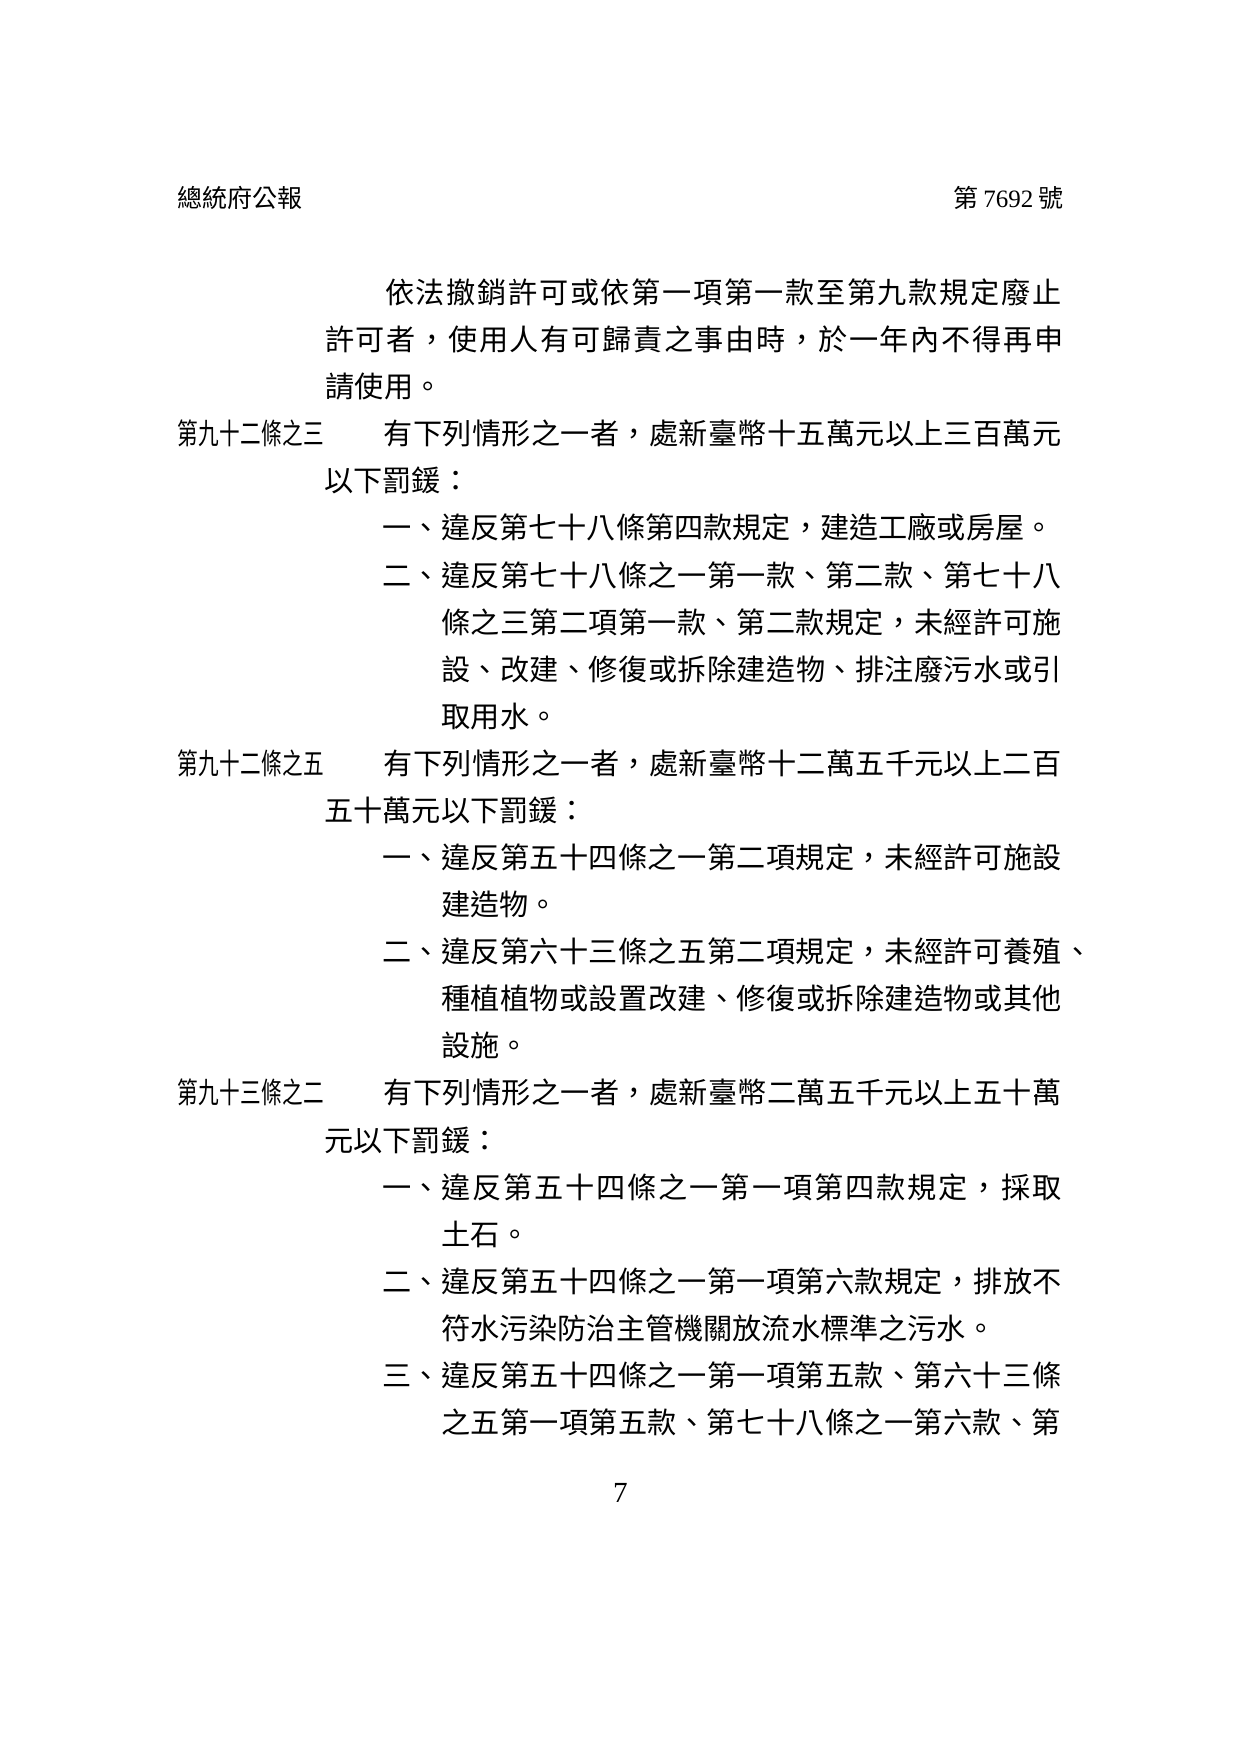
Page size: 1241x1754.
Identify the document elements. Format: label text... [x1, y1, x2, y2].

text 二、 違反第六十三條之五第二項規定，未經許可養殖、種植植物或設置改建、修復或拆除建造物或其他設施。 [382, 925, 1063, 1066]
text 一、 違反第七十八條第四款規定，建造工廠或房屋。 [382, 501, 1063, 548]
text 一、 違反第五十四條之一第二項規定，未經許可施設建造物。 [382, 831, 1063, 925]
text 二、 違反第五十四條之一第一項第六款規定，排放不符水污染防治主管機關放流水標準之污水。 [382, 1254, 1063, 1349]
text 三、 違反第五十四條之一第一項第五款、第六十三條之五第一項第五款、第七十八條之一第六款、第 [382, 1349, 1063, 1443]
text 一、 違反第五十四條之一第一項第四款規定，採取土石。 [382, 1160, 1063, 1254]
text 二、 違反第七十八條之一第一款、第二款、第七十八條之三第二項第一款、第二款規定，未經許可施設、改建、修復或拆除建造物、排注廢污水或引取用水。 [382, 548, 1063, 737]
text 第九十二條之三 有下列情形之一者，處新臺幣十五萬元以上三百萬元以下罰鍰： [177, 407, 1063, 501]
text 第九十二條之五 有下列情形之一者，處新臺幣十二萬五千元以上二百五十萬元以下罰鍰： [177, 737, 1063, 831]
text 依法撤銷許可或依第一項第一款至第九款規定廢止許可者，使用人有可歸責之事由時，於一年內不得再申請使用。 [325, 266, 1063, 407]
text 第九十三條之二 有下列情形之一者，處新臺幣二萬五千元以上五十萬元以下罰鍰： [177, 1066, 1063, 1160]
